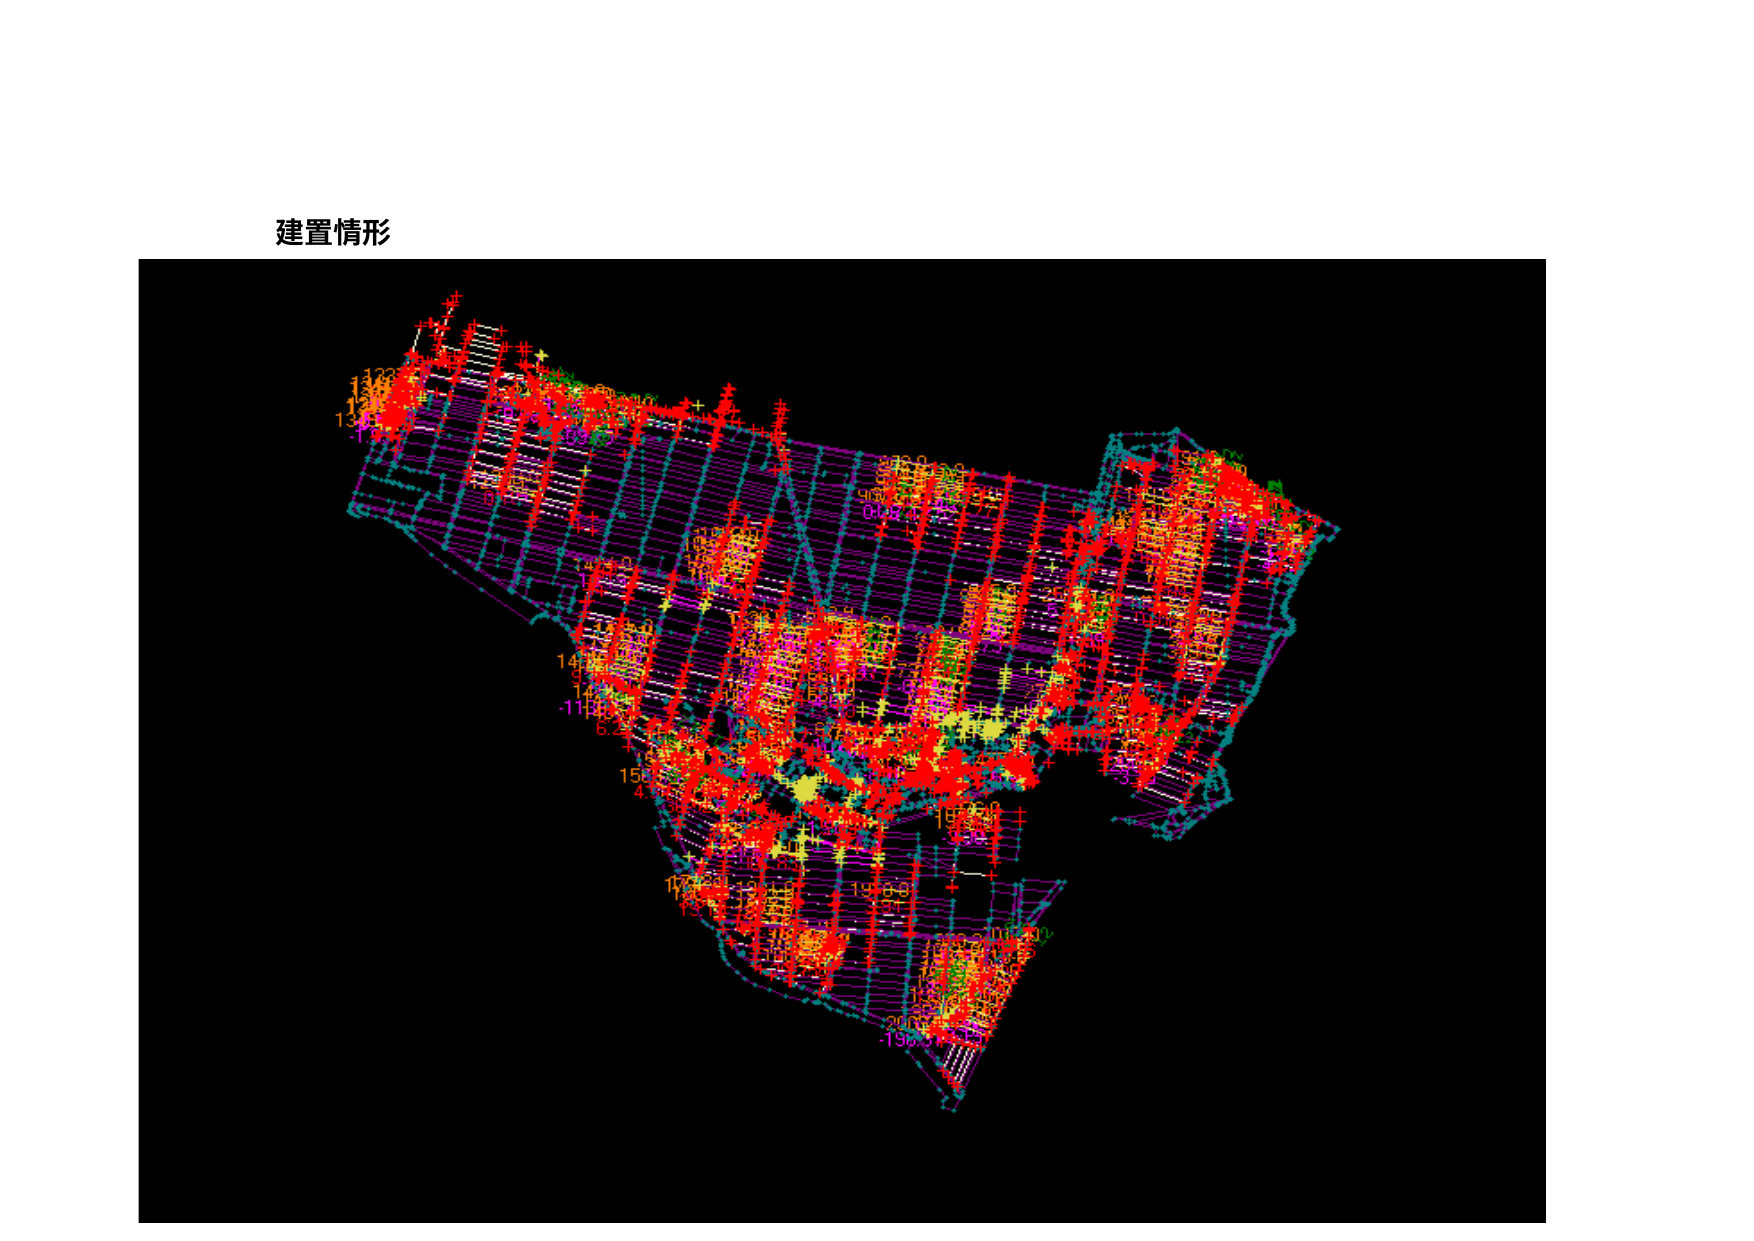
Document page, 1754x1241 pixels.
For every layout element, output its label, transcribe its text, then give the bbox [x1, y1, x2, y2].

text 建置情形 [275, 210, 1604, 252]
picture [138, 259, 1546, 1223]
